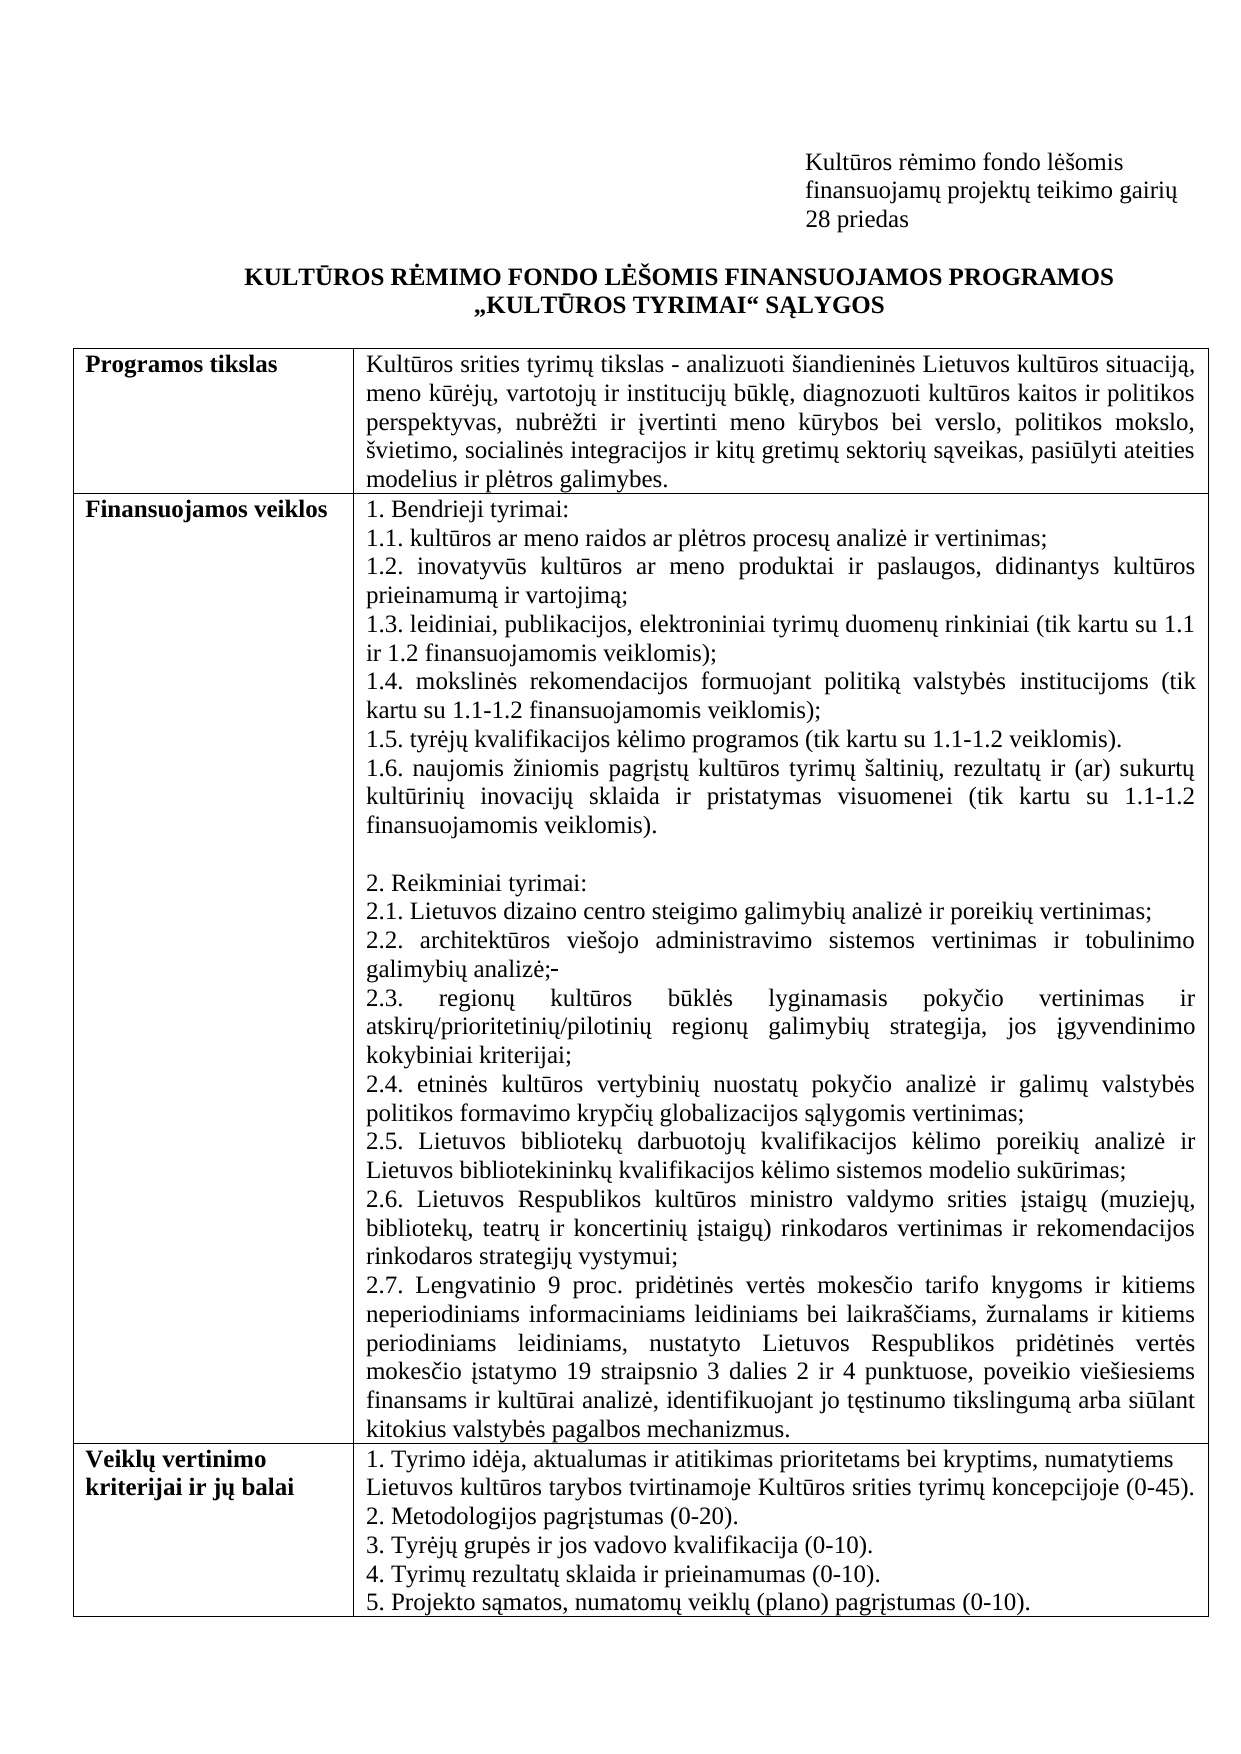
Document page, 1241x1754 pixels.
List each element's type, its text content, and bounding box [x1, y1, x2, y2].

table_cell 1. Bendrieji tyrimai: 1.1. kultūros ar meno raidos ar plėtros procesų analizė ir vertinimas; 1.2. inovatyvūs kultūros ar meno produktai ir paslaugos, didinantys kultūros prieinamumą ir vartojimą; 1.3. leidiniai, publikacijos, elektroniniai tyrimų duomenų rinkiniai (tik kartu su 1.1 ir 1.2 finansuojamomis veiklomis); 1.4. mokslinės rekomendacijos formuojant politiką valstybės institucijoms (tik kartu su 1.1-1.2 finansuojamomis veiklomis); 1.5. tyrėjų kvalifikacijos kėlimo programos (tik kartu su 1.1-1.2 veiklomis). 1.6. naujomis žiniomis pagrįstų kultūros tyrimų šaltinių, rezultatų ir (ar) sukurtų kultūrinių inovacijų sklaida ir pristatymas visuomenei (tik kartu su 1.1-1.2 finansuojamomis veiklomis). 2. Reikminiai tyrimai: 2.1. Lietuvos dizaino centro steigimo galimybių analizė ir poreikių vertinimas; 2.2. architektūros viešojo administravimo sistemos vertinimas ir tobulinimo galimybių analizė; 2.3. regionų kultūros būklės lyginamasis pokyčio vertinimas ir atskirų/prioritetinių/pilotinių regionų galimybių strategija, jos įgyvendinimo kokybiniai kriterijai; 2.4. etninės kultūros vertybinių nuostatų pokyčio analizė ir galimų valstybės politikos formavimo krypčių globalizacijos sąlygomis vertinimas; 2.5. Lietuvos bibliotekų darbuotojų kvalifikacijos kėlimo poreikių analizė ir Lietuvos bibliotekininkų kvalifikacijos kėlimo sistemos modelio sukūrimas; 2.6. Lietuvos Respublikos kultūros ministro valdymo srities įstaigų (muziejų, bibliotekų, teatrų ir koncertinių įstaigų) rinkodaros vertinimas ir rekomendacijos rinkodaros strategijų vystymui; 2.7. Lengvatinio 9 proc. pridėtinės vertės mokesčio tarifo knygoms ir kitiems neperiodiniams informaciniams leidiniams bei laikraščiams, žurnalams ir kitiems periodiniams leidiniams, nustatyto Lietuvos Respublikos pridėtinės vertės mokesčio įstatymo 19 straipsnio 3 dalies 2 ir 4 punktuose, poveikio viešiesiems finansams ir kultūrai analizė, identifikuojant jo tęstinumo tikslingumą arba siūlant kitokius valstybės pagalbos mechanizmus. [354, 494, 1208, 1443]
table_header Programos tikslas [74, 349, 353, 493]
text 28 priedas [768, 204, 1181, 233]
text Kultūros rėmimo fondo lėšomis [717, 147, 1181, 176]
text finansuojamų projektų teikimo gairių [717, 176, 1181, 204]
text KULTŪROS RĖMIMO FONDO LĖŠOMIS FINANSUOJAMOS PROGRAMOS „KULTŪROS TYRIMAI“ SĄLYGOS [177, 262, 1181, 319]
table_cell Finansuojamos veiklos [74, 494, 353, 1443]
table_header Kultūros srities tyrimų tikslas - analizuoti šiandieninės Lietuvos kultūros situaciją, meno kūrėjų, vartotojų ir institucijų būklę, diagnozuoti kultūros kaitos ir politikos perspektyvas, nubrėžti ir įvertinti meno kūrybos bei verslo, politikos mokslo, švietimo, socialinės integracijos ir kitų gretimų sektorių sąveikas, pasiūlyti ateities modelius ir plėtros galimybes. [354, 349, 1208, 493]
table_cell 1. Tyrimo idėja, aktualumas ir atitikimas prioritetams bei kryptims, numatytiems Lietuvos kultūros tarybos tvirtinamoje Kultūros srities tyrimų koncepcijoje (0-45). 2. Metodologijos pagrįstumas (0-20). 3. Tyrėjų grupės ir jos vadovo kvalifikacija (0-10). 4. Tyrimų rezultatų sklaida ir prieinamumas (0-10). 5. Projekto sąmatos, numatomų veiklų (plano) pagrįstumas (0-10). [354, 1444, 1208, 1616]
table_cell Veiklų vertinimo kriterijai ir jų balai [74, 1444, 353, 1616]
